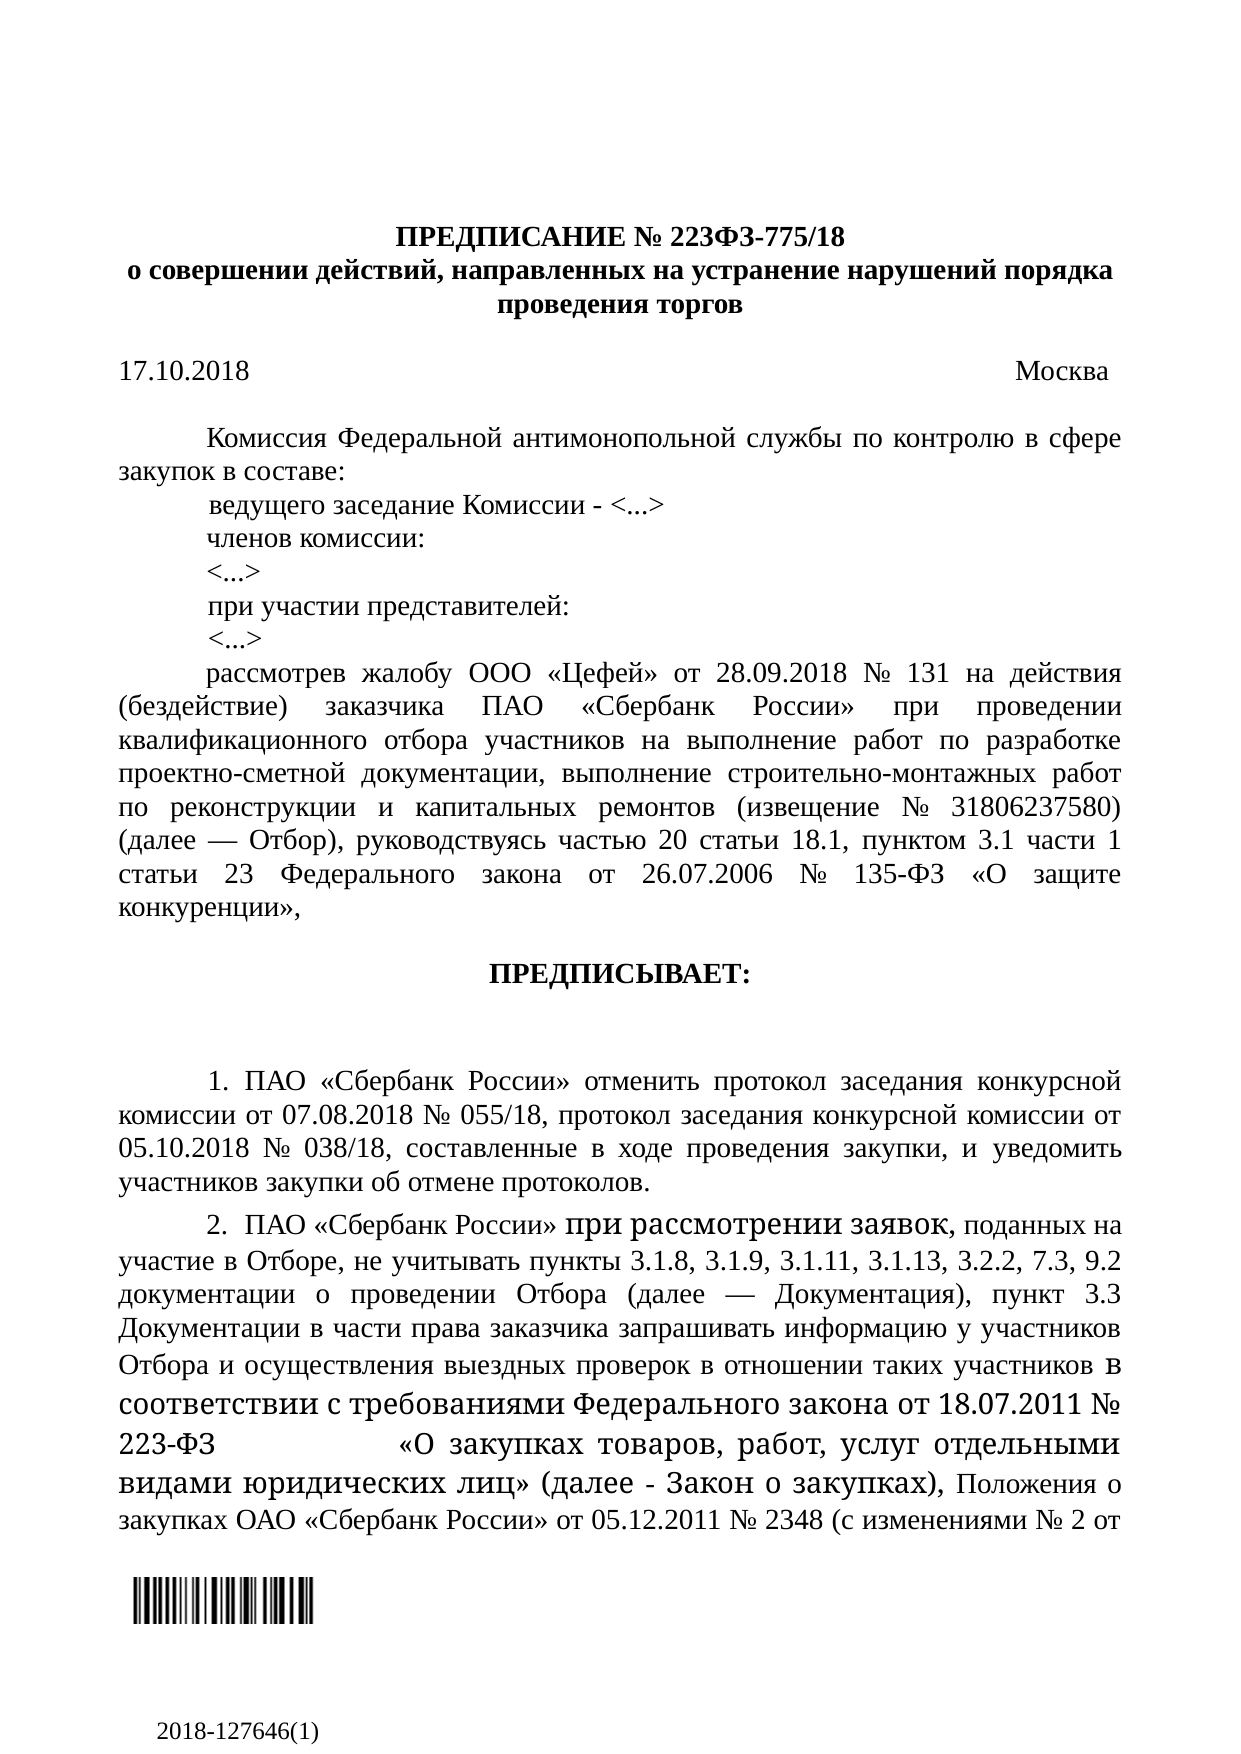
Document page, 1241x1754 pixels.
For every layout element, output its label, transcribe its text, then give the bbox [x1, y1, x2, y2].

text <...> [118, 621, 1122, 655]
text о совершении действий, направленных на устранение нарушений порядка проведения торгов [118, 252, 1122, 319]
list ПАО «Сбербанк России» при рассмотрении заявок, поданных на участие в Отборе, не учитывать пункты 3.1.8, 3.1.9, 3.1.11, 3.1.13, 3.2.2, 7.3, 9.2 документации о проведении Отбора (далее — Документация), пункт 3.3 Документации в части права заказчика запрашивать информацию у участников Отбора и осуществления выездных проверок в отношении таких участников в соответствии с требованиями Федерального закона от 18.07.2011 № 223-ФЗ «О закупках товаров, работ, услуг отдельными видами юридических лиц» (далее - Закон о закупках), Положения о закупках ОАО «Сбербанк России» от 05.12.2011 № 2348 (с изменениями № 2 от [118, 1203, 1122, 1536]
text 17.10.2018 Москва [118, 353, 1122, 386]
text ПРЕДПИСЫВАЕТ: [118, 957, 1122, 990]
text ПРЕДПИСАНИЕ № 223ФЗ-775/18 [118, 219, 1122, 252]
picture [118, 1577, 331, 1624]
text Комиссия Федеральной антимонопольной службы по контролю в сфере закупок в составе: [118, 420, 1122, 487]
text рассмотрев жалобу ООО «Цефей» от 28.09.2018 № 131 на действия (бездействие) заказчика ПАО «Сбербанк России» при проведении квалификационного отбора участников на выполнение работ по разработке проектно-сметной документации, выполнение строительно-монтажных работ по реконструкции и капитальных ремонтов (извещение № 31806237580) (далее — Отбор), руководствуясь частью 20 статьи 18.1, пунктом 3.1 части 1 статьи 23 Федерального закона от 26.07.2006 № 135-ФЗ «О защите конкуренции», [118, 655, 1122, 923]
text <...> [118, 554, 1122, 588]
text членов комиссии: [118, 521, 1122, 554]
text ведущего заседание Комиссии - <...> [118, 487, 1122, 521]
text при участии представителей: [118, 588, 1122, 621]
list ПАО «Сбербанк России» отменить протокол заседания конкурсной комиссии от 07.08.2018 № 055/18, протокол заседания конкурсной комиссии от 05.10.2018 № 038/18, составленные в ходе проведения закупки, и уведомить участников закупки об отмене протоколов. [118, 1063, 1122, 1197]
